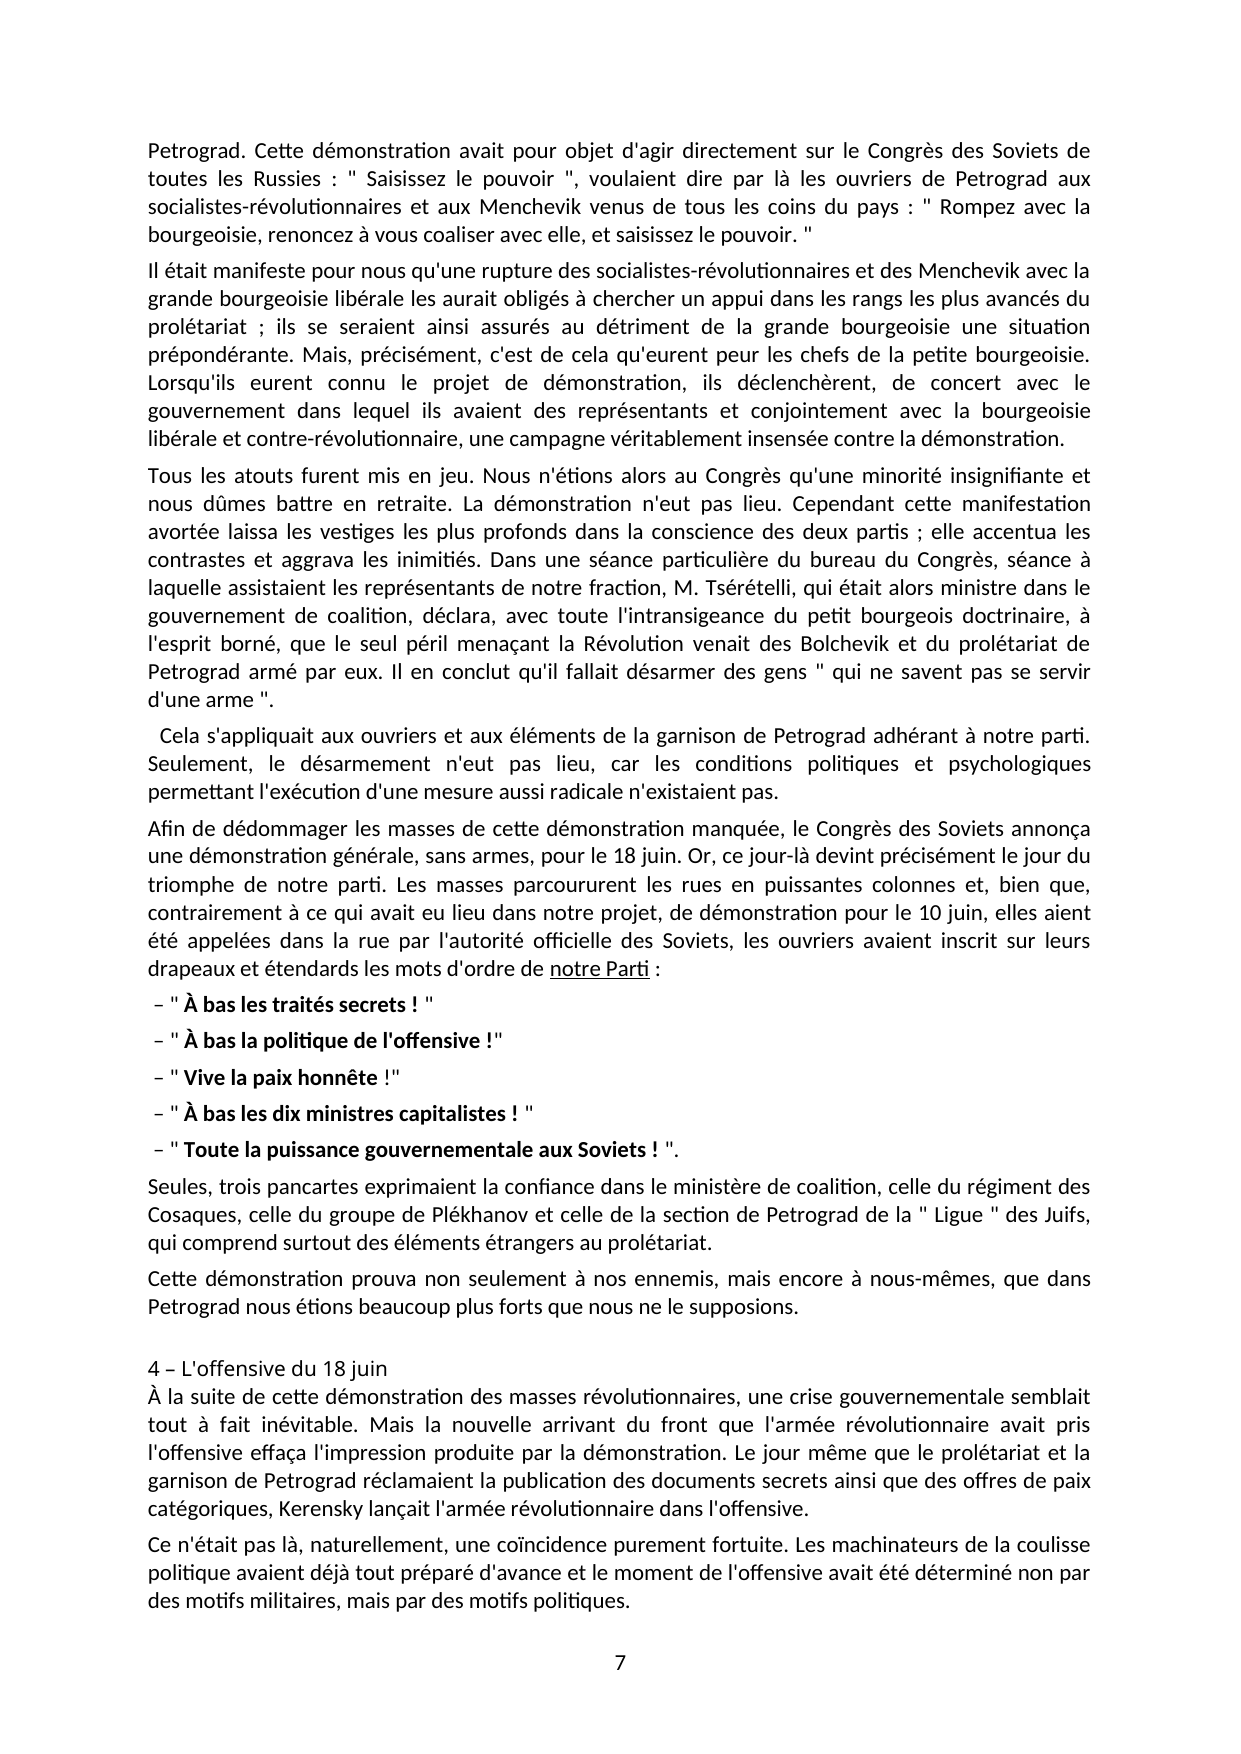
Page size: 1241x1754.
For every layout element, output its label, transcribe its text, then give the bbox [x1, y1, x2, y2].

text Cette démonstration prouva non seulement à nos ennemis, mais encore à nous-mêmes, que dans Petrograd nous étions beaucoup plus forts que nous ne le supposions. [148, 1264, 1093, 1320]
text – " Vive la paix honnête !" [148, 1063, 1093, 1091]
text Tous les atouts furent mis en jeu. Nous n'étions alors au Congrès qu'une minorité insignifiante et nous dûmes battre en retraite. La démonstration n'eut pas lieu. Cependant cette manifestation avortée laissa les vestiges les plus profonds dans la conscience des deux partis ; elle accentua les contrastes et aggrava les inimitiés. Dans une séance particulière du bureau du Congrès, séance à laquelle assistaient les représentants de notre fraction, M. Tsérételli, qui était alors ministre dans le gouvernement de coalition, déclara, avec toute l'intransigeance du petit bourgeois doctrinaire, à l'esprit borné, que le seul péril menaçant la Révolution venait des Bolchevik et du prolétariat de Petrograd armé par eux. Il en conclut qu'il fallait désarmer des gens " qui ne savent pas se servir d'une arme ". [148, 461, 1093, 713]
text Ce n'était pas là, naturellement, une coïncidence purement fortuite. Les machinateurs de la coulisse politique avaient déjà tout préparé d'avance et le moment de l'offensive avait été déterminé non par des motifs militaires, mais par des motifs politiques. [148, 1531, 1093, 1614]
text À la suite de cette démonstration des masses révolutionnaires, une crise gouvernementale semblait tout à fait inévitable. Mais la nouvelle arrivant du front que l'armée révolutionnaire avait pris l'offensive effaça l'impression produite par la démonstration. Le jour même que le prolétariat et la garnison de Petrograd réclamaient la publication des documents secrets ainsi que des offres de paix catégoriques, Kerensky lançait l'armée révolutionnaire dans l'offensive. [148, 1382, 1093, 1522]
text – " À bas les dix ministres capitalistes ! " [148, 1099, 1093, 1127]
text Petrograd. Cette démonstration avait pour objet d'agir directement sur le Congrès des Soviets de toutes les Russies : " Saisissez le pouvoir ", voulaient dire par là les ouvriers de Petrograd aux socialistes-révolutionnaires et aux Menchevik venus de tous les coins du pays : " Rompez avec la bourgeoisie, renoncez à vous coaliser avec elle, et saisissez le pouvoir. " [148, 136, 1093, 248]
text Cela s'appliquait aux ouvriers et aux éléments de la garnison de Petrograd adhérant à notre parti. Seulement, le désarmement n'eut pas lieu, car les conditions politiques et psychologiques permettant l'exécution d'une mesure aussi radicale n'existaient pas. [148, 721, 1093, 805]
text – " À bas les traités secrets ! " [148, 990, 1093, 1018]
text Seules, trois pancartes exprimaient la confiance dans le ministère de coalition, celle du régiment des Cosaques, celle du groupe de Plékhanov et celle de la section de Petrograd de la " Ligue " des Juifs, qui comprend surtout des éléments étrangers au prolétariat. [148, 1172, 1093, 1256]
text Il était manifeste pour nous qu'une rupture des socialistes-révolutionnaires et des Menchevik avec la grande bourgeoisie libérale les aurait obligés à chercher un appui dans les rangs les plus avancés du prolétariat ; ils se seraient ainsi assurés au détriment de la grande bourgeoisie une situation prépondérante. Mais, précisément, c'est de cela qu'eurent peur les chefs de la petite bourgeoisie. Lorsqu'ils eurent connu le projet de démonstration, ils déclenchèrent, de concert avec le gouvernement dans lequel ils avaient des représentants et conjointement avec la bourgeoisie libérale et contre-révolutionnaire, une campagne véritablement insensée contre la démonstration. [148, 256, 1093, 452]
text – " À bas la politique de l'offensive !" [148, 1026, 1093, 1054]
subtitle 4 – L'offensive du 18 juin [148, 1354, 1093, 1382]
text – " Toute la puissance gouvernementale aux Soviets ! ". [148, 1136, 1093, 1163]
text Afin de dédommager les masses de cette démonstration manquée, le Congrès des Soviets annonça une démonstration générale, sans armes, pour le 18 juin. Or, ce jour-là devint précisément le jour du triomphe de notre parti. Les masses parcoururent les rues en puissantes colonnes et, bien que, contrairement à ce qui avait eu lieu dans notre projet, de démonstration pour le 10 juin, elles aient été appelées dans la rue par l'autorité officielle des Soviets, les ouvriers avaient inscrit sur leurs drapeaux et étendards les mots d'ordre de notre Parti : [148, 814, 1093, 982]
